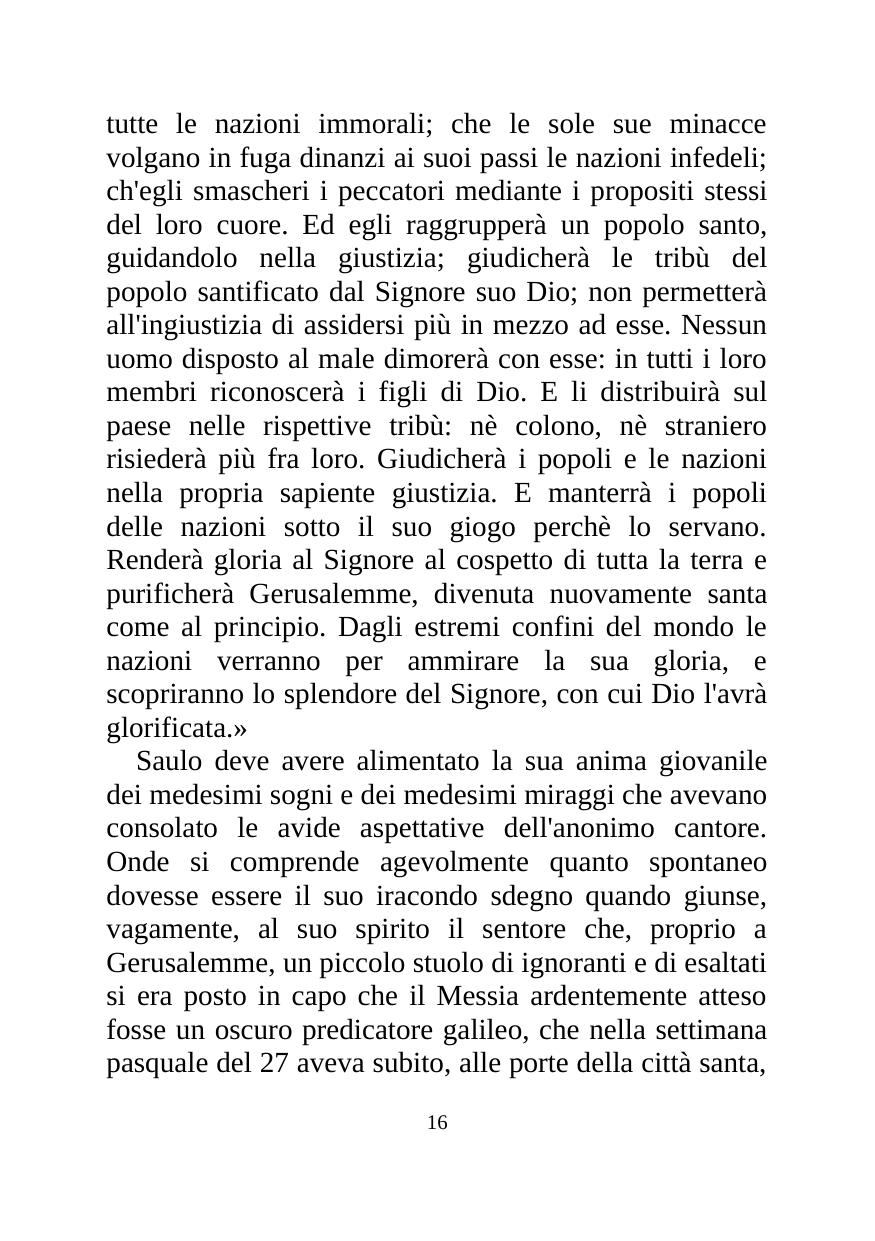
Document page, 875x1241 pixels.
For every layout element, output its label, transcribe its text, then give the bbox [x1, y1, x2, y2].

text Saulo deve avere alimentato la sua anima giovanile dei medesimi sogni e dei medesimi miraggi che avevano consolato le avide aspettative dell'anonimo cantore. Onde si comprende agevolmente quanto spontaneo dovesse essere il suo iracondo sdegno quando giunse, vagamente, al suo spirito il sentore che, proprio a Gerusalemme, un piccolo stuolo di ignoranti e di esaltati si era posto in capo che il Messia ardentemente atteso fosse un oscuro predicatore galileo, che nella settimana pasquale del 27 aveva subito, alle porte della città santa, [106, 743, 768, 1079]
text tutte le nazioni immorali; che le sole sue minacce volgano in fuga dinanzi ai suoi passi le nazioni infedeli; ch'egli smascheri i peccatori mediante i propositi stessi del loro cuore. Ed egli raggrupperà un popolo santo, guidandolo nella giustizia; giudicherà le tribù del popolo santificato dal Signore suo Dio; non permetterà all'ingiustizia di assidersi più in mezzo ad esse. Nessun uomo disposto al male dimorerà con esse: in tutti i loro membri riconoscerà i figli di Dio. E li distribuirà sul paese nelle rispettive tribù: nè colono, nè straniero risiederà più fra loro. Giudicherà i popoli e le nazioni nella propria sapiente giustizia. E manterrà i popoli delle nazioni sotto il suo giogo perchè lo servano. Renderà gloria al Signore al cospetto di tutta la terra e purificherà Gerusalemme, divenuta nuovamente santa come al principio. Dagli estremi confini del mondo le nazioni verranno per ammirare la sua gloria, e scopriranno lo splendore del Signore, con cui Dio l'avrà glorificata.» [106, 106, 768, 743]
